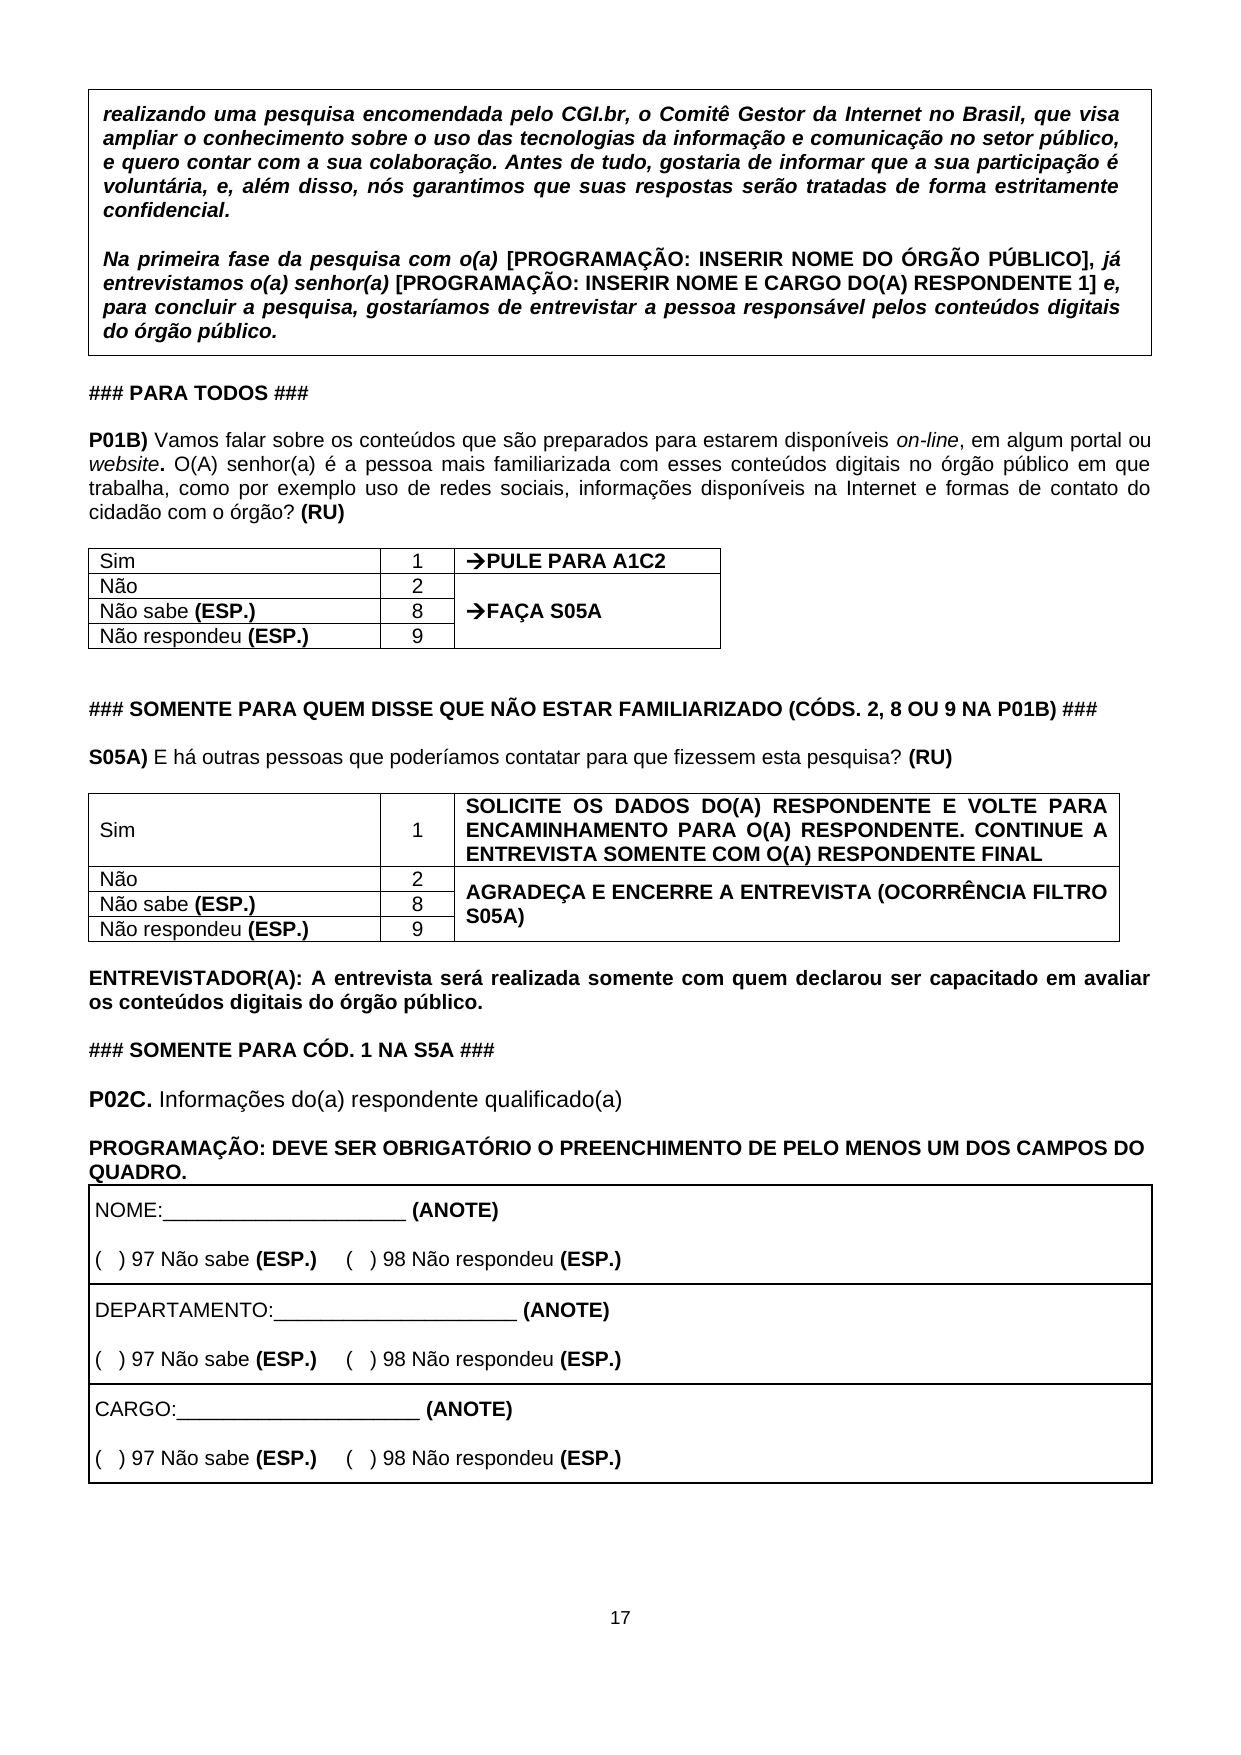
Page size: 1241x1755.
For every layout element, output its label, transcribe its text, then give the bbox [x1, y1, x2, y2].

text ### SOMENTE PARA CÓD. 1 NA S5A ### [89, 1038, 1152, 1062]
table_cell AGRADEÇA E ENCERRE A ENTREVISTA (OCORRÊNCIA FILTRO S05A) [455, 867, 1119, 941]
table_header SOLICITE OS DADOS DO(A) RESPONDENTE E VOLTE PARA ENCAMINHAMENTO PARA O(A) RESPONDENTE. CONTINUE A ENTREVISTA SOMENTE COM O(A) RESPONDENTE FINAL [455, 794, 1119, 866]
table_cell 9 [381, 624, 454, 648]
text PROGRAMAÇÃO: DEVE SER OBRIGATÓRIO O PREENCHIMENTO DE PELO MENOS UM DOS CAMPOS DO QUADRO. [89, 1136, 1152, 1184]
text ### PARA TODOS ### [89, 380, 1152, 404]
table_cell DEPARTAMENTO:_____________________ (ANOTE) ( ) 97 Não sabe (ESP.) ( ) 98 Não respondeu (ESP.) [90, 1285, 1151, 1383]
table_cell 2 [381, 867, 454, 891]
table_cell Não [89, 867, 380, 891]
table_cell 9 [381, 917, 454, 941]
table_cell 8 [381, 892, 454, 916]
table_header Sim [89, 549, 380, 573]
text ### SOMENTE PARA QUEM DISSE QUE NÃO ESTAR FAMILIARIZADO (CÓDS. 2, 8 OU 9 NA P01B) ### [89, 697, 1152, 721]
table_header Sim [89, 794, 380, 866]
text S05A) E há outras pessoas que poderíamos contatar para que fizessem esta pesquisa? (RU) [89, 745, 1152, 769]
table_header NOME:_____________________ (ANOTE) ( ) 97 Não sabe (ESP.) ( ) 98 Não respondeu (ESP.) [90, 1186, 1151, 1283]
table_cell Não respondeu (ESP.) [89, 917, 380, 941]
table_cell Não sabe (ESP.) [89, 892, 380, 916]
table_cell 8 [381, 599, 454, 623]
table_header 1 [381, 549, 454, 573]
table_cell Não [89, 574, 380, 598]
text P01B) Vamos falar sobre os conteúdos que são preparados para estarem disponíveis on-line, em algum portal ou website. O(A) senhor(a) é a pessoa mais familiarizada com esses conteúdos digitais no órgão público em que trabalha, como por exemplo uso de redes sociais, informações disponíveis na Internet e formas de contato do cidadão com o órgão? (RU) [89, 428, 1152, 524]
text ENTREVISTADOR(A): A entrevista será realizada somente com quem declarou ser capacitado em avaliar os conteúdos digitais do órgão público. [89, 966, 1152, 1014]
table_header 1 [381, 794, 454, 866]
table_cell 2 [381, 574, 454, 598]
table_header PULE PARA A1C2 [455, 549, 720, 573]
table_cell Não respondeu (ESP.) [89, 624, 380, 648]
table_cell Não sabe (ESP.) [89, 599, 380, 623]
text P02C. Informações do(a) respondente qualificado(a) [89, 1086, 1152, 1112]
table_cell realizando uma pesquisa encomendada pelo CGI.br, o Comitê Gestor da Internet no Brasil, que visa ampliar o conhecimento sobre o uso das tecnologias da informação e comunicação no setor público, e quero contar com a sua colaboração. Antes de tudo, gostaria de informar que a sua participação é voluntária, e, além disso, nós garantimos que suas respostas serão tratadas de forma estritamente confidencial. Na primeira fase da pesquisa com o(a) [PROGRAMAÇÃO: INSERIR NOME DO ÓRGÃO PÚBLICO], já entrevistamos o(a) senhor(a) [PROGRAMAÇÃO: INSERIR NOME E CARGO DO(A) RESPONDENTE 1] e, para concluir a pesquisa, gostaríamos de entrevistar a pessoa responsável pelos conteúdos digitais do órgão público. [89, 90, 1151, 355]
table_cell FAÇA S05A [455, 574, 720, 648]
table_cell CARGO:_____________________ (ANOTE) ( ) 97 Não sabe (ESP.) ( ) 98 Não respondeu (ESP.) [90, 1385, 1151, 1482]
